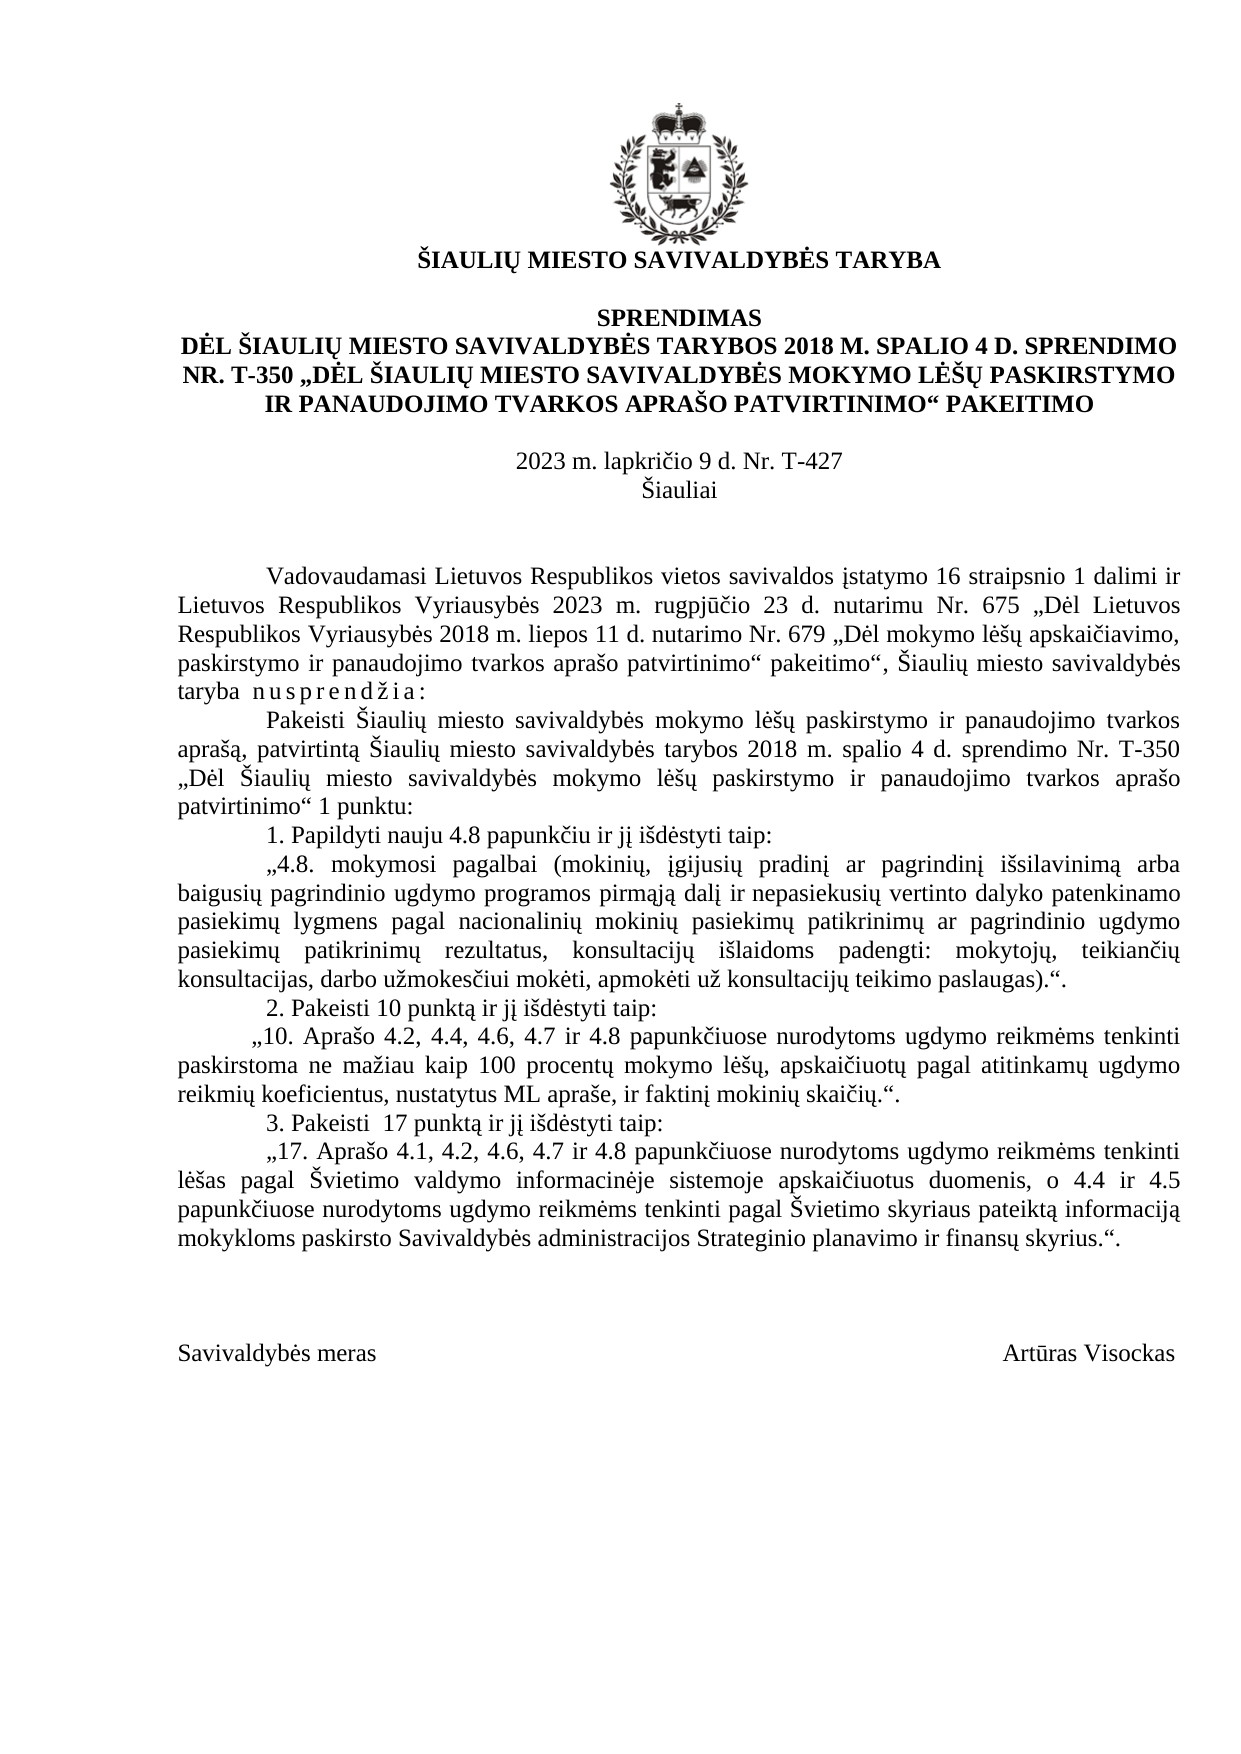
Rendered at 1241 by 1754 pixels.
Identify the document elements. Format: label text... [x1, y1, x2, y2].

text „4.8. mokymosi pagalbai (mokinių, įgijusių pradinį ar pagrindinį išsilavinimą arba baigusių pagrindinio ugdymo programos pirmąją dalį ir nepasiekusių vertinto dalyko patenkinamo pasiekimų lygmens pagal nacionalinių mokinių pasiekimų patikrinimų ar pagrindinio ugdymo pasiekimų patikrinimų rezultatus, konsultacijų išlaidoms padengti: mokytojų, teikiančių konsultacijas, darbo užmokesčiui mokėti, apmokėti už konsultacijų teikimo paslaugas).“. [177, 849, 1181, 993]
text Vadovaudamasi Lietuvos Respublikos vietos savivaldos įstatymo 16 straipsnio 1 dalimi ir Lietuvos Respublikos Vyriausybės 2023 m. rugpjūčio 23 d. nutarimu Nr. 675 „Dėl Lietuvos Respublikos Vyriausybės 2018 m. liepos 11 d. nutarimo Nr. 679 „Dėl mokymo lėšų apskaičiavimo, paskirstymo ir panaudojimo tvarkos aprašo patvirtinimo“ pakeitimo“, Šiaulių miesto savivaldybės taryba nusprendžia: [177, 561, 1181, 705]
text 2023 m. lapkričio 9 d. Nr. T-427 [177, 446, 1181, 475]
text Šiauliai [177, 475, 1181, 504]
text DĖL ŠIAULIŲ MIESTO SAVIVALDYBĖS TARYBOS 2018 M. SPALIO 4 D. SPRENDIMO NR. T-350 „DĖL ŠIAULIŲ MIESTO SAVIVALDYBĖS MOKYMO LĖŠŲ PASKIRSTYMO IR PANAUDOJIMO TVARKOS APRAŠO PATVIRTINIMO“ PAKEITIMO [177, 331, 1181, 418]
text Pakeisti Šiaulių miesto savivaldybės mokymo lėšų paskirstymo ir panaudojimo tvarkos aprašą, patvirtintą Šiaulių miesto savivaldybės tarybos 2018 m. spalio 4 d. sprendimo Nr. T-350 „Dėl Šiaulių miesto savivaldybės mokymo lėšų paskirstymo ir panaudojimo tvarkos aprašo patvirtinimo“ 1 punktu: [177, 705, 1181, 820]
text 2. Pakeisti 10 punktą ir jį išdėstyti taip: [177, 993, 1181, 1021]
text SPRENDIMAS [177, 303, 1181, 331]
text 3. Pakeisti 17 punktą ir jį išdėstyti taip: [177, 1108, 1181, 1136]
text Savivaldybės meras Artūras Visockas [177, 1338, 1181, 1366]
text „17. Aprašo 4.1, 4.2, 4.6, 4.7 ir 4.8 papunkčiuose nurodytoms ugdymo reikmėms tenkinti lėšas pagal Švietimo valdymo informacinėje sistemoje apskaičiuotus duomenis, o 4.4 ir 4.5 papunkčiuose nurodytoms ugdymo reikmėms tenkinti pagal Švietimo skyriaus pateiktą informaciją mokykloms paskirsto Savivaldybės administracijos Strateginio planavimo ir finansų skyrius.“. [177, 1136, 1181, 1251]
text „10. Aprašo 4.2, 4.4, 4.6, 4.7 ir 4.8 papunkčiuose nurodytoms ugdymo reikmėms tenkinti paskirstoma ne mažiau kaip 100 procentų mokymo lėšų, apskaičiuotų pagal atitinkamų ugdymo reikmių koeficientus, nustatytus ML apraše, ir faktinį mokinių skaičių.“. [177, 1021, 1181, 1108]
text 1. Papildyti nauju 4.8 papunkčiu ir jį išdėstyti taip: [177, 820, 1181, 849]
text ŠIAULIŲ MIESTO SAVIVALDYBĖS TARYBA [177, 245, 1181, 274]
